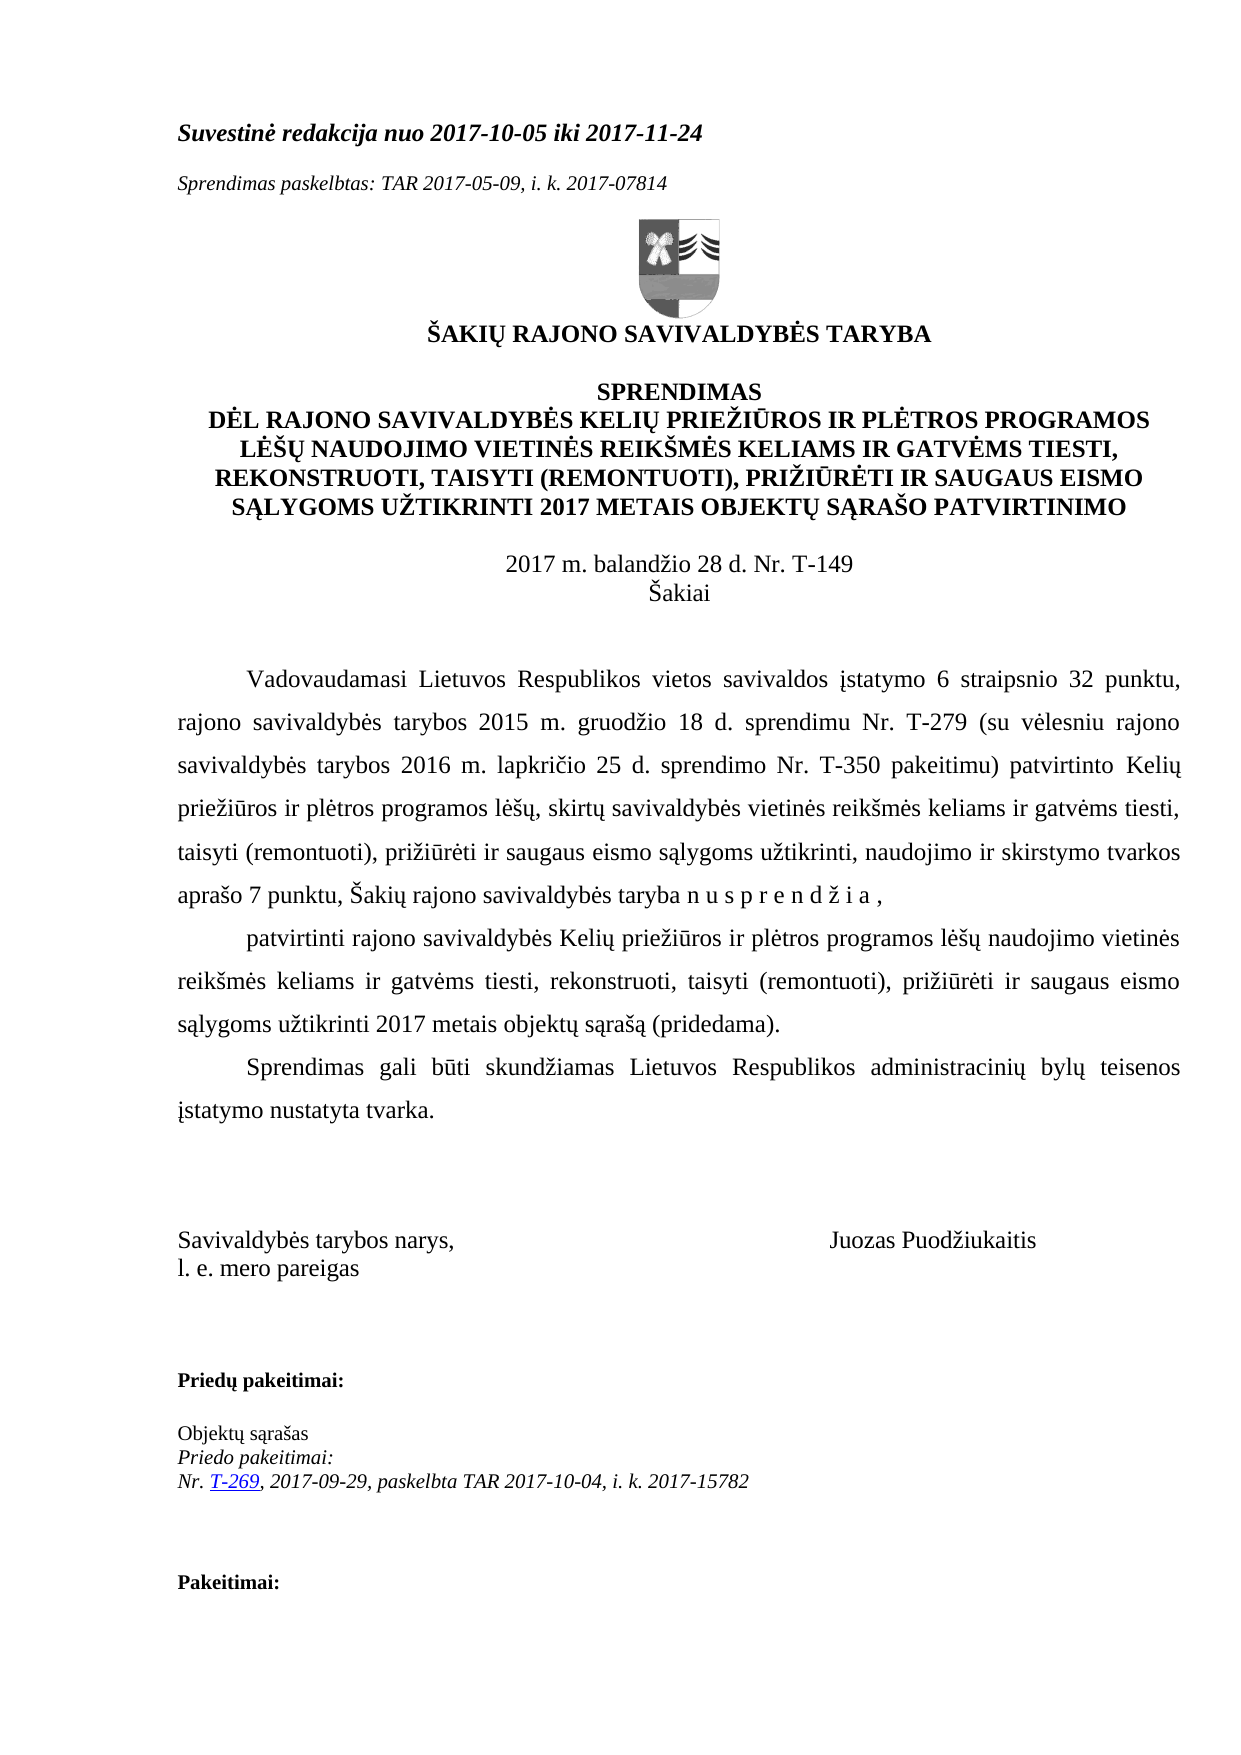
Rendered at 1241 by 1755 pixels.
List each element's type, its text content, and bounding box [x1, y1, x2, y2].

text ŠAKIŲ RAJONO SAVIVALDYBĖS TARYBA [177, 319, 1181, 348]
text DĖL RAJONO SAVIVALDYBĖS kelių priežiūros ir plėtros programos lėšų naudojimo vietinės reikšmės keliams ir gatvėms tiesti, rekonstruoti, taisyti (remontuoti), prižiūrėti ir saugaus eismo sąlygoms užtikrinti 2017 metais objektų sąrašo patvirtinimo [177, 405, 1181, 520]
text patvirtinti rajono savivaldybės Kelių priežiūros ir plėtros programos lėšų naudojimo vietinės reikšmės keliams ir gatvėms tiesti, rekonstruoti, taisyti (remontuoti), prižiūrėti ir saugaus eismo sąlygoms užtikrinti 2017 metais objektų sąrašą (pridedama). [177, 923, 1181, 1038]
text Šakiai [177, 578, 1181, 607]
text Sprendimas gali būti skundžiamas Lietuvos Respublikos administracinių bylų teisenos įstatymo nustatyta tvarka. [177, 1052, 1181, 1124]
text Savivaldybės tarybos narys, Juozas Puodžiukaitis [177, 1225, 1181, 1253]
text Nr. T-269, 2017-09-29, paskelbta TAR 2017-10-04, i. k. 2017-15782 [177, 1469, 1181, 1493]
text Priedų pakeitimai: [177, 1368, 1181, 1392]
text Objektų sąrašas [177, 1421, 1181, 1445]
text Priedo pakeitimai: [177, 1445, 1181, 1469]
text Sprendimas paskelbtas: TAR 2017-05-09, i. k. 2017-07814 [177, 171, 1181, 195]
text Pakeitimai: [177, 1570, 1181, 1594]
text Suvestinė redakcija nuo 2017-10-05 iki 2017-11-24 [177, 118, 1181, 147]
text Vadovaudamasi Lietuvos Respublikos vietos savivaldos įstatymo 6 straipsnio 32 punktu, rajono savivaldybės tarybos 2015 m. gruodžio 18 d. sprendimu Nr. T-279 (su vėlesniu rajono savivaldybės tarybos 2016 m. lapkričio 25 d. sprendimo Nr. T-350 pakeitimu) patvirtinto Kelių priežiūros ir plėtros programos lėšų, skirtų savivaldybės vietinės reikšmės keliams ir gatvėms tiesti, taisyti (remontuoti), prižiūrėti ir saugaus eismo sąlygoms užtikrinti, naudojimo ir skirstymo tvarkos aprašo 7 punktu, Šakių rajono savivaldybės taryba nusprendžia, [177, 664, 1181, 908]
text 2017 m. balandžio 28 d. Nr. T-149 [177, 549, 1181, 578]
text SPRENDIMAS [177, 377, 1181, 405]
text l. e. mero pareigas [177, 1253, 1181, 1282]
